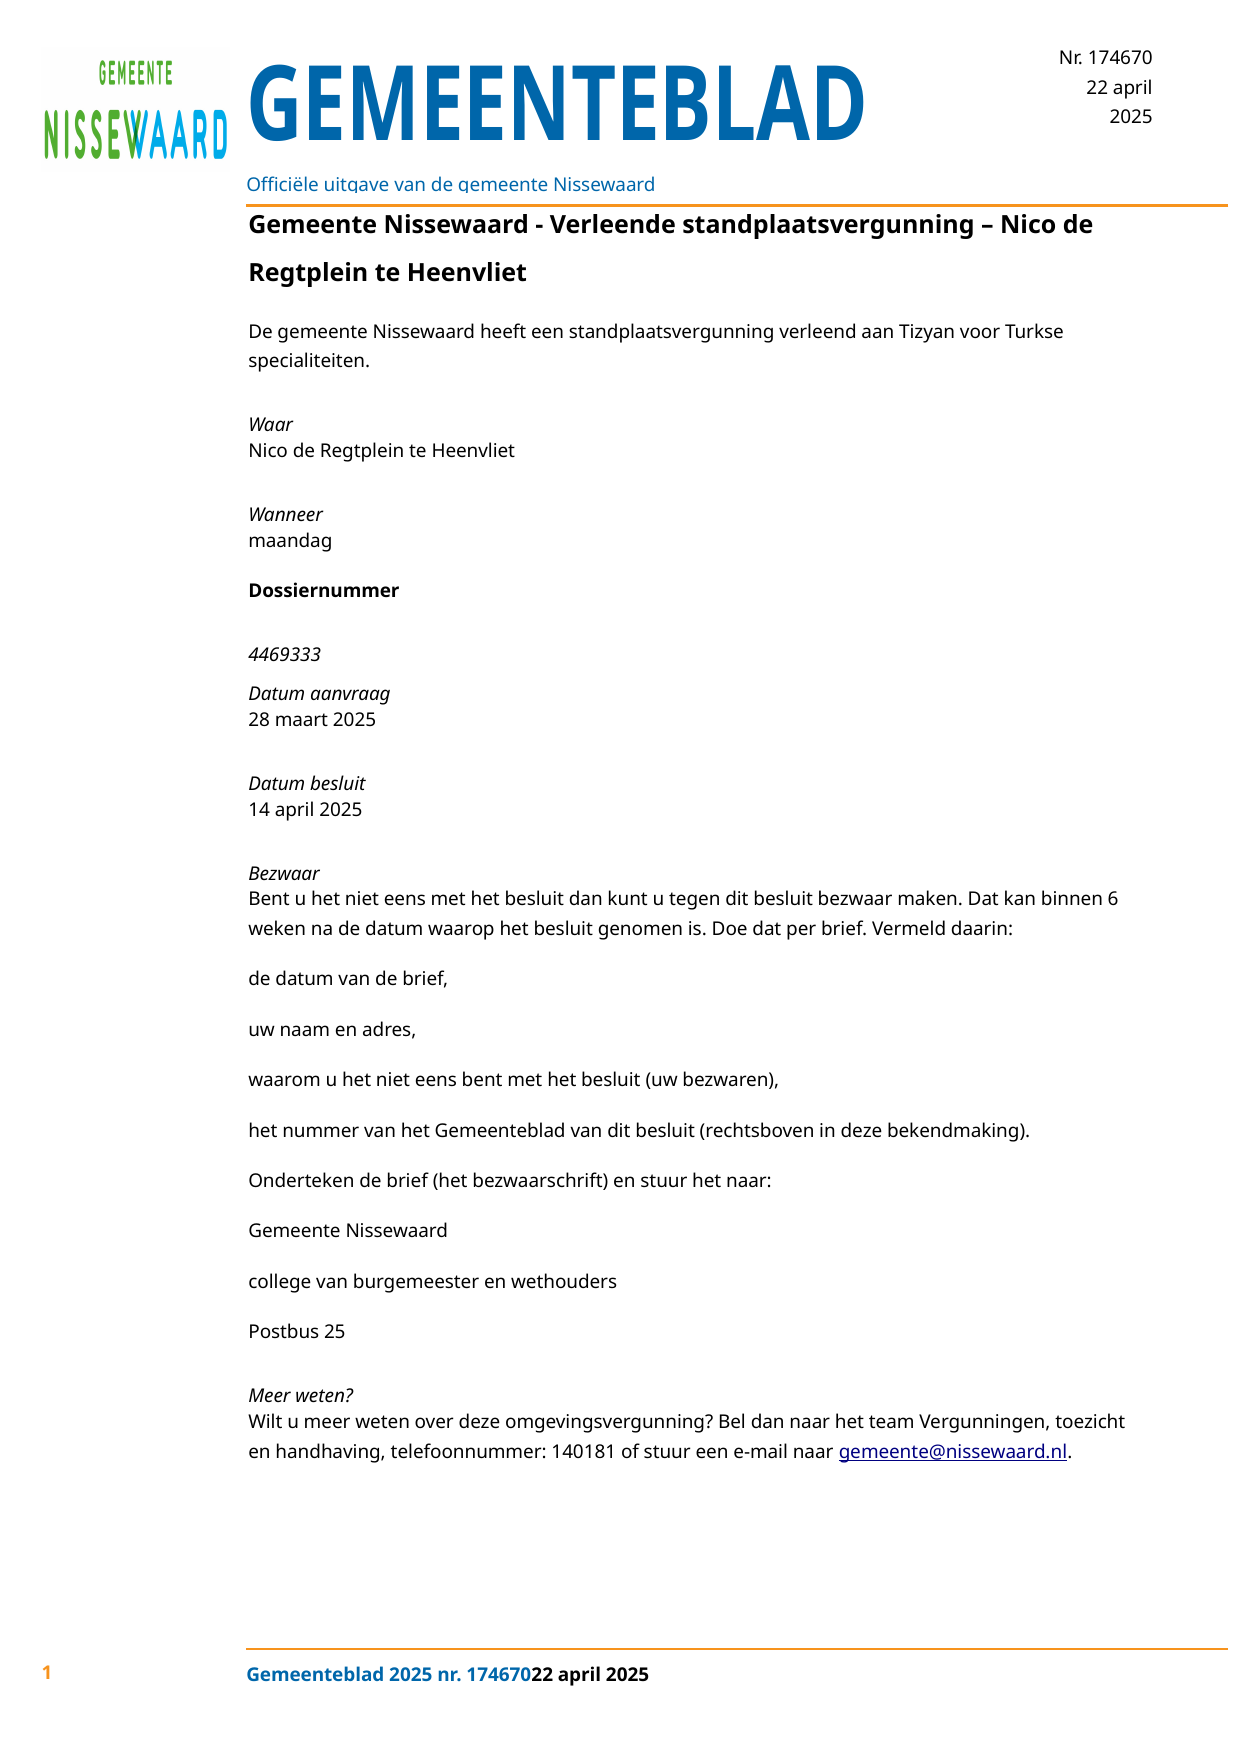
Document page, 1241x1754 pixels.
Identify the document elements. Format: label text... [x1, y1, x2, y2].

text 28 maart 2025 [248, 706, 1152, 732]
text Wanneer [248, 501, 1152, 527]
text Onderteken de brief (het bezwaarschrift) en stuur het naar: [248, 1167, 1152, 1193]
text Bent u het niet eens met het besluit dan kunt u tegen dit besluit bezwaar maken. Dat kan binnen 6 weken na de datum waarop het besluit genomen is. Doe dat per brief. Vermeld daarin: [248, 886, 1152, 941]
picture [41, 47, 231, 172]
text Gemeente Nissewaard [248, 1218, 1152, 1243]
text Bezwaar [248, 860, 1152, 886]
text 4469333 [248, 641, 1152, 667]
text maandag [248, 527, 1152, 553]
text waarom u het niet eens bent met het besluit (uw bezwaren), [248, 1066, 1152, 1092]
text 14 april 2025 [248, 796, 1152, 822]
text Wilt u meer weten over deze omgevingsvergunning? Bel dan naar het team Vergunningen, toezicht en handhaving, telefoonnummer: 140181 of stuur een e-mail naar gemeente@nissewaard.nl. [248, 1408, 1152, 1463]
text Meer weten? [248, 1382, 1152, 1408]
text de datum van de brief, [248, 966, 1152, 991]
text Datum aanvraag [248, 681, 1152, 706]
text Gemeente Nissewaard - Verleende standplaatsvergunning – Nico de Regtplein te Heenvliet [248, 207, 1152, 288]
text Waar [248, 411, 1152, 437]
text Postbus 25 [248, 1318, 1152, 1344]
text Datum besluit [248, 770, 1152, 796]
text het nummer van het Gemeenteblad van dit besluit (rechtsboven in deze bekendmaking). [248, 1117, 1152, 1143]
text De gemeente Nissewaard heeft een standplaatsvergunning verleend aan Tizyan voor Turkse specialiteiten. [248, 318, 1152, 373]
text Dossiernummer [248, 577, 1152, 603]
text college van burgemeester en wethouders [248, 1268, 1152, 1294]
text uw naam en adres, [248, 1016, 1152, 1042]
text Nico de Regtplein te Heenvliet [248, 437, 1152, 463]
